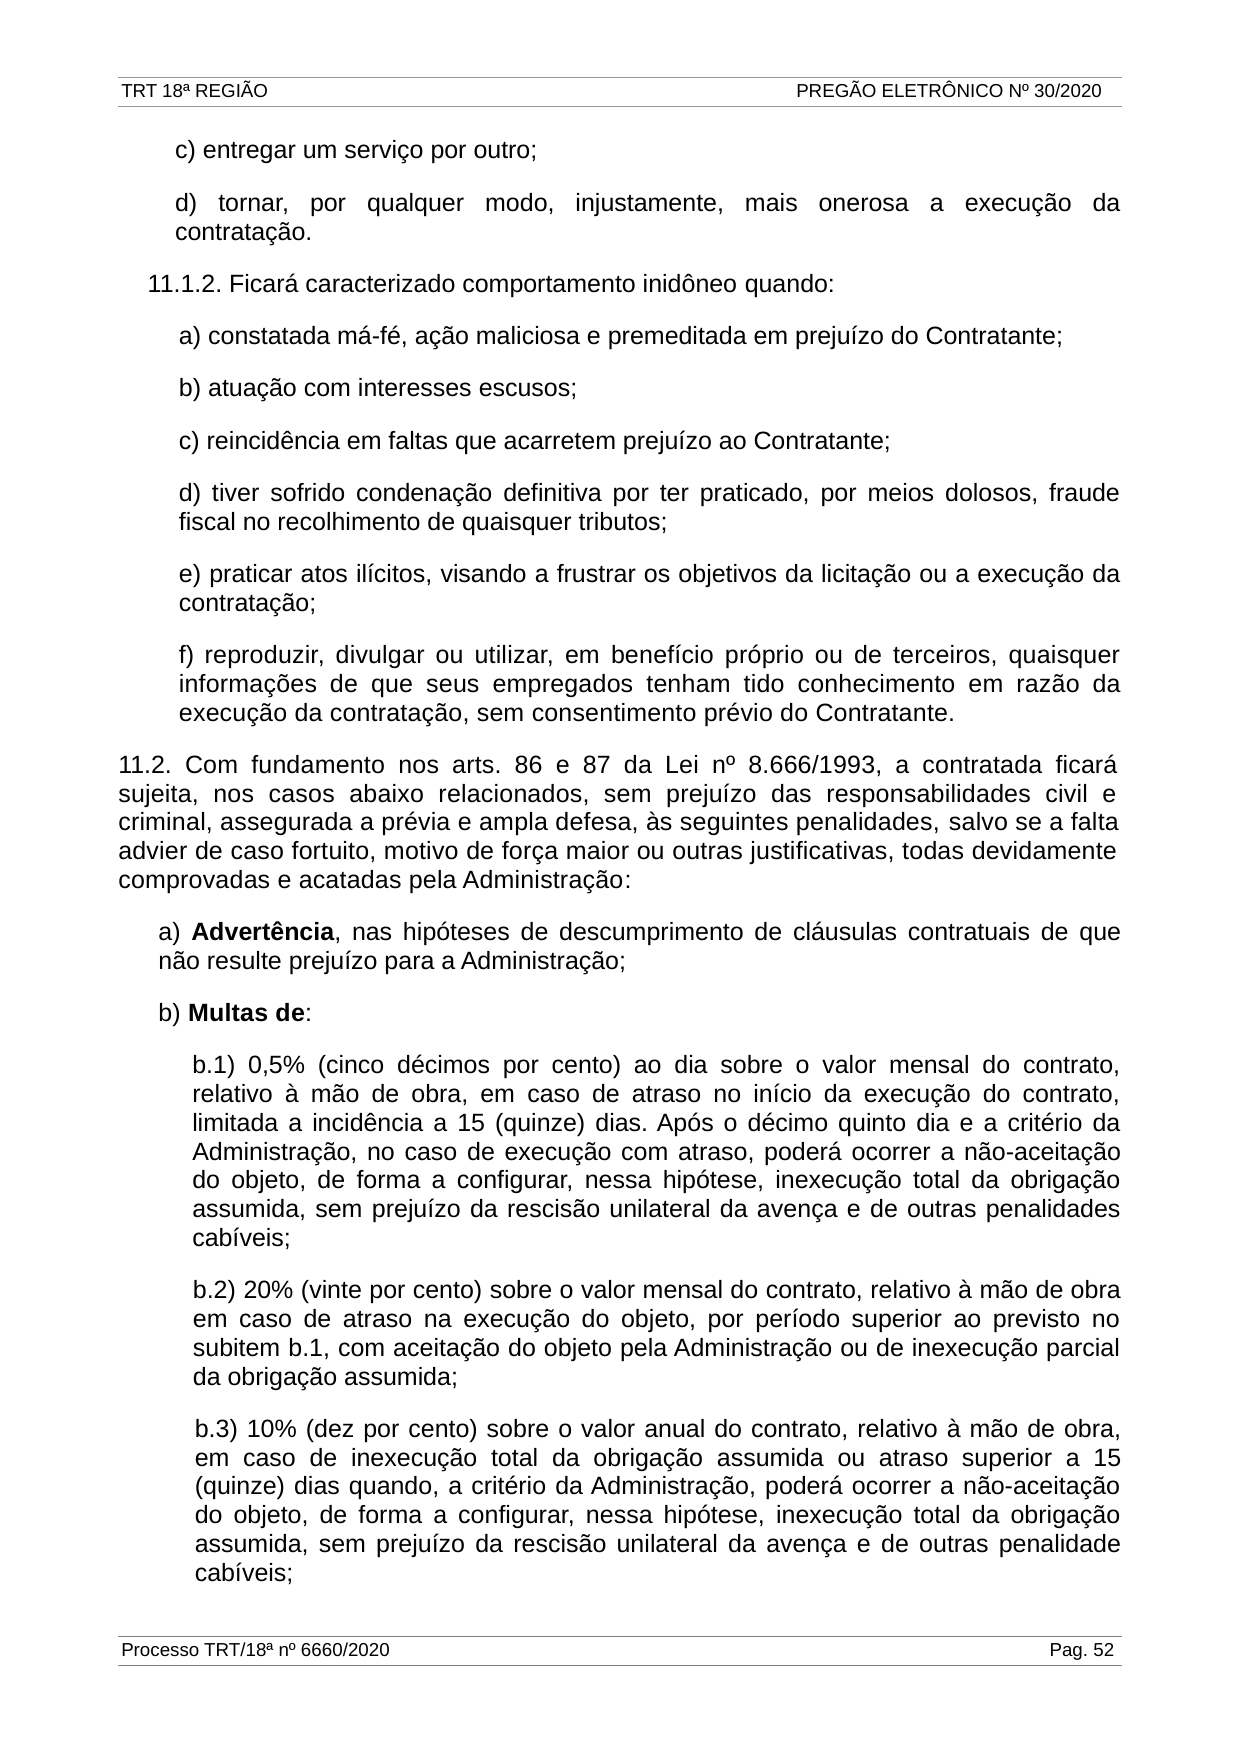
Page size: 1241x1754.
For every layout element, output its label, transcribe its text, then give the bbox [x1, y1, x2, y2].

text b.1) 0,5% (cinco décimos por cento) ao dia sobre o valor mensal do contrato, relativo à mão de obra, em caso de atraso no início da execução do contrato, limitada a incidência a 15 (quinze) dias. Após o décimo quinto dia e a critério da Administração, no caso de execução com atraso, poderá ocorrer a não-aceitação do objeto, de forma a configurar, nessa hipótese, inexecução total da obrigação assumida, sem prejuízo da rescisão unilateral da avença e de outras penalidades cabíveis; [192, 1051, 1122, 1252]
text a) constatada má-fé, ação maliciosa e premeditada em prejuízo do Contratante; [179, 321, 1122, 350]
text b.2) 20% (vinte por cento) sobre o valor mensal do contrato, relativo à mão de obra em caso de atraso na execução do objeto, por período superior ao previsto no subitem b.1, com aceitação do objeto pela Administração ou de inexecução parcial da obrigação assumida; [193, 1275, 1122, 1390]
text b) Multas de: [158, 998, 1122, 1027]
text c) entregar um serviço por outro; [175, 136, 1122, 164]
text b) atuação com interesses escusos; [179, 373, 1122, 402]
text a) Advertência, nas hipóteses de descumprimento de cláusulas contratuais de que não resulte prejuízo para a Administração; [158, 917, 1122, 975]
text e) praticar atos ilícitos, visando a frustrar os objetivos da licitação ou a execução da contratação; [179, 559, 1122, 617]
text d) tiver sofrido condenação definitiva por ter praticado, por meios dolosos, fraude fiscal no recolhimento de quaisquer tributos; [179, 478, 1122, 536]
text c) reincidência em faltas que acarretem prejuízo ao Contratante; [179, 426, 1122, 454]
text d) tornar, por qualquer modo, injustamente, mais onerosa a execução da contratação. [175, 188, 1122, 245]
text f) reproduzir, divulgar ou utilizar, em benefício próprio ou de terceiros, quaisquer informações de que seus empregados tenham tido conhecimento em razão da execução da contratação, sem consentimento prévio do Contratante. [179, 640, 1122, 726]
text 11.2. Com fundamento nos arts. 86 e 87 da Lei nº 8.666/1993, a contratada ficará sujeita, nos casos abaixo relacionados, sem prejuízo das responsabilidades civil e criminal, assegurada a prévia e ampla defesa, às seguintes penalidades, salvo se a falta advier de caso fortuito, motivo de força maior ou outras justificativas, todas devidamente comprovadas e acatadas pela Administração: [118, 750, 1119, 894]
text 11.1.2. Ficará caracterizado comportamento inidôneo quando: [147, 269, 1122, 298]
text b.3) 10% (dez por cento) sobre o valor anual do contrato, relativo à mão de obra, em caso de inexecução total da obrigação assumida ou atraso superior a 15 (quinze) dias quando, a critério da Administração, poderá ocorrer a não-aceitação do objeto, de forma a configurar, nessa hipótese, inexecução total da obrigação assumida, sem prejuízo da rescisão unilateral da avença e de outras penalidade cabíveis; [194, 1414, 1122, 1586]
